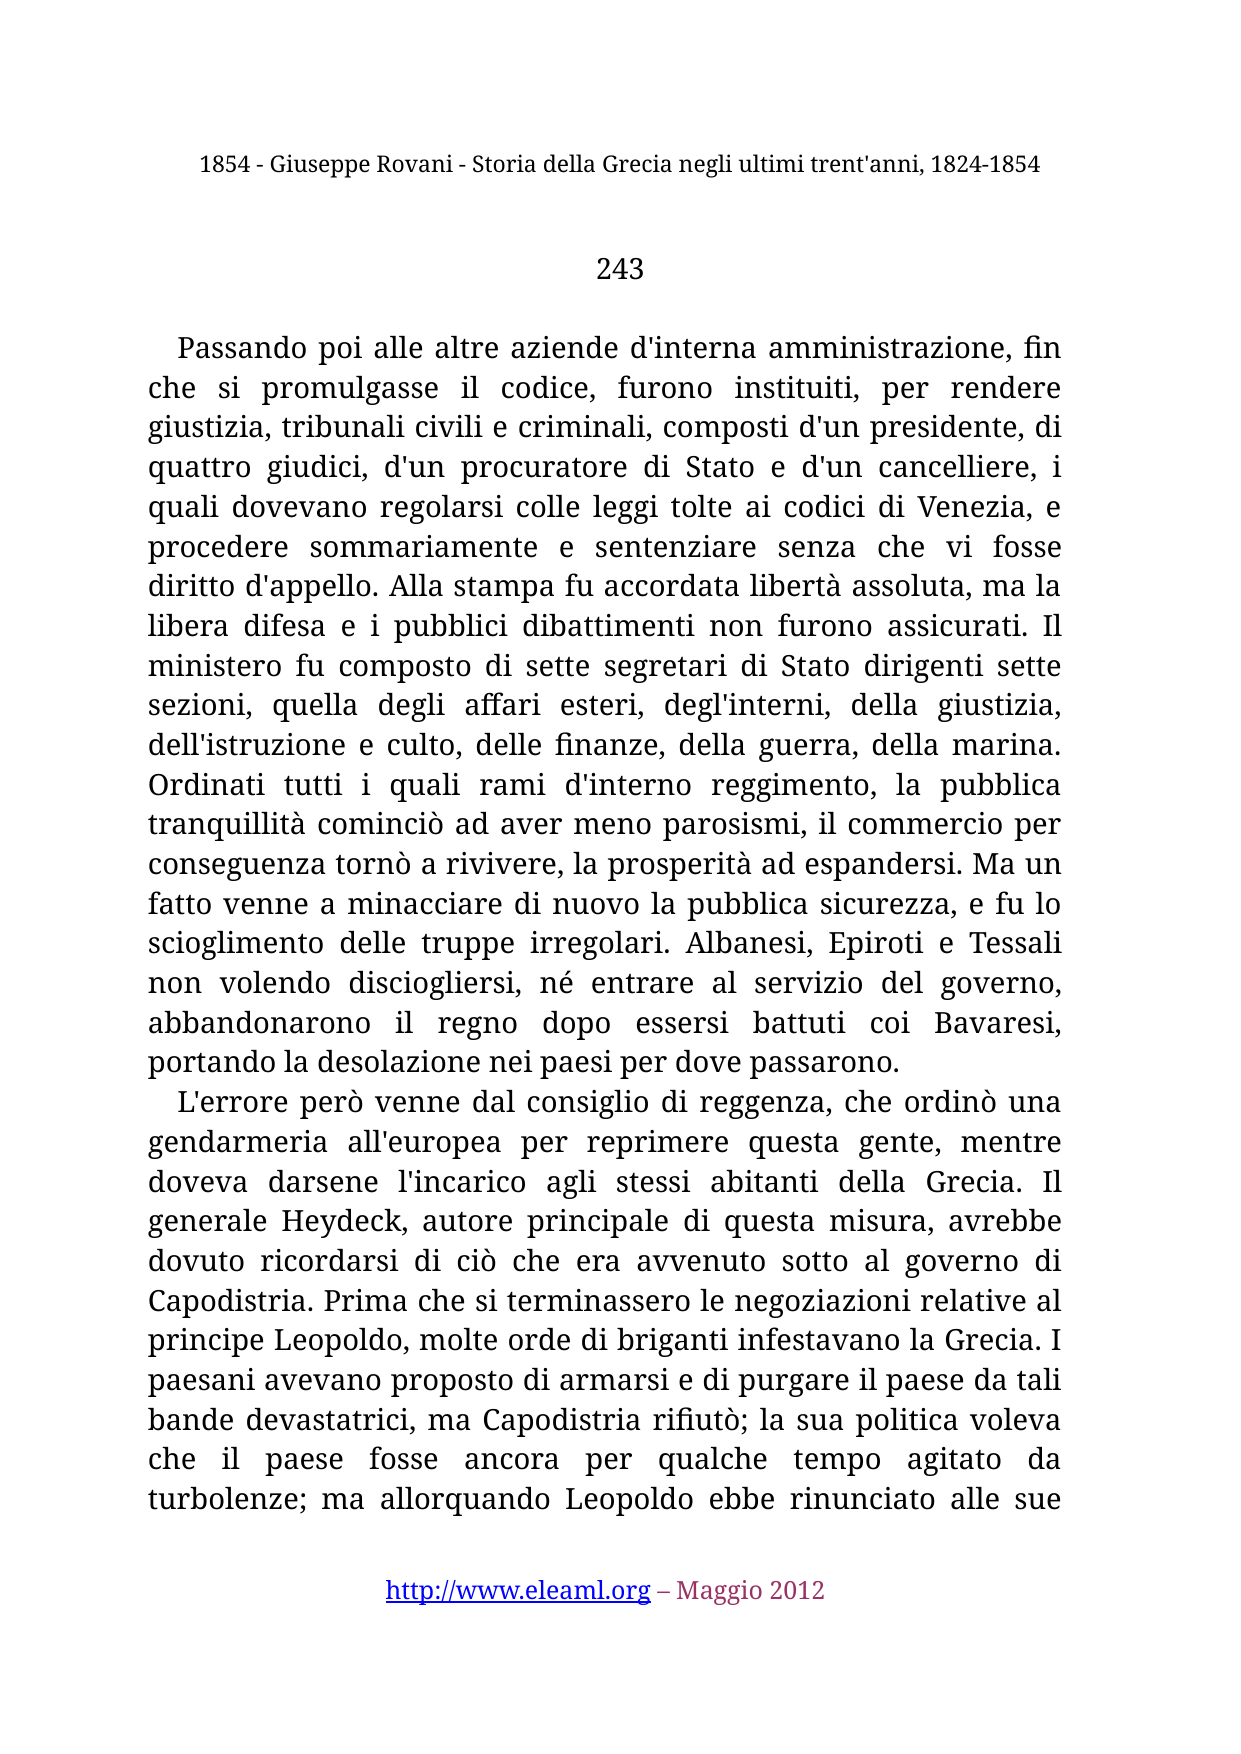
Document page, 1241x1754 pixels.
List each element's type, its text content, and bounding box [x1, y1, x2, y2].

text L'errore però venne dal consiglio di reggenza, che ordinò una gendarmeria all'europea per reprimere questa gente, mentre doveva darsene l'incarico agli stessi abitanti della Grecia. Il generale Heydeck, autore principale di questa misura, avrebbe dovuto ricordarsi di ciò che era avvenuto sotto al governo di Capodistria. Prima che si terminassero le negoziazioni relative al principe Leopoldo, molte orde di briganti infestavano la Grecia. I paesani avevano proposto di armarsi e di purgare il paese da tali bande devastatrici, ma Capodistria rifiutò; la sua politica voleva che il paese fosse ancora per qualche tempo agitato da turbolenze; ma allorquando Leopoldo ebbe rinunciato alle sue [148, 1081, 1063, 1518]
text Passando poi alle altre aziende d'interna amministrazione, fin che si promulgasse il codice, furono instituiti, per rendere giustizia, tribunali civili e criminali, composti d'un presidente, di quattro giudici, d'un procuratore di Stato e d'un cancelliere, i quali dovevano regolarsi colle leggi tolte ai codici di Venezia, e procedere sommariamente e sentenziare senza che vi fosse diritto d'appello. Alla stampa fu accordata libertà assoluta, ma la libera difesa e i pubblici dibattimenti non furono assicurati. Il ministero fu composto di sette segretari di Stato dirigenti sette sezioni, quella degli affari esteri, degl'interni, della giustizia, dell'istruzione e culto, delle finanze, della guerra, della marina. Ordinati tutti i quali rami d'interno reggimento, la pubblica tranquillità cominciò ad aver meno parosismi, il commercio per conseguenza tornò a rivivere, la prosperità ad espandersi. Ma un fatto venne a minacciare di nuovo la pubblica sicurezza, e fu lo scioglimento delle truppe irregolari. Albanesi, Epiroti e Tessali non volendo disciogliersi, né entrare al servizio del governo, abbandonarono il regno dopo essersi battuti coi Bavaresi, portando la desolazione nei paesi per dove passarono. [148, 327, 1063, 1081]
text 243 [148, 248, 1063, 288]
